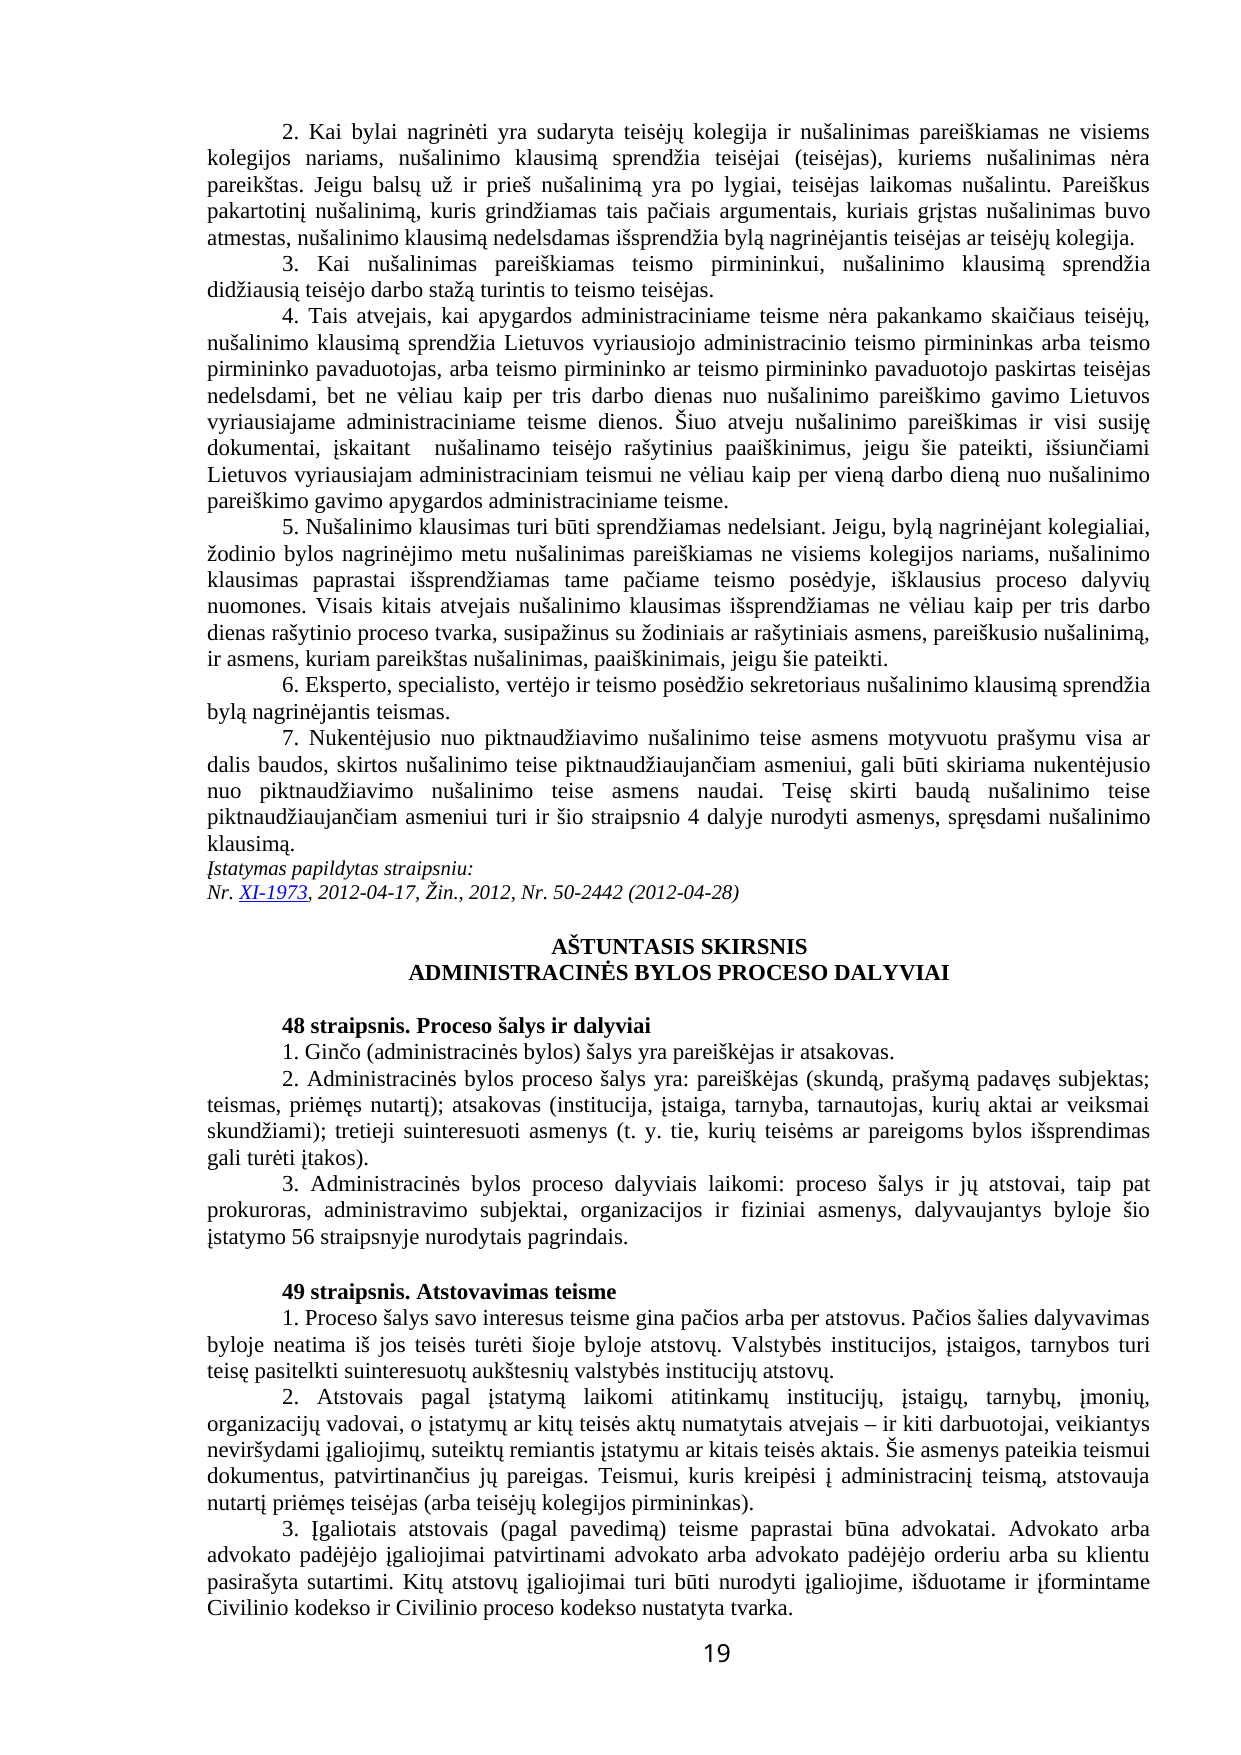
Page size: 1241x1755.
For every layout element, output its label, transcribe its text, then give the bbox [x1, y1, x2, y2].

text 7. Nukentėjusio nuo piktnaudžiavimo nušalinimo teise asmens motyvuotu prašymu visa ar dalis baudos, skirtos nušalinimo teise piktnaudžiaujančiam asmeniui, gali būti skiriama nukentėjusio nuo piktnaudžiavimo nušalinimo teise asmens naudai. Teisę skirti baudą nušalinimo teise piktnaudžiaujančiam asmeniui turi ir šio straipsnio 4 dalyje nurodyti asmenys, spręsdami nušalinimo klausimą. [207, 724, 1152, 856]
text 49 straipsnis. Atstovavimas teisme [207, 1278, 1152, 1304]
text 1. Proceso šalys savo interesus teisme gina pačios arba per atstovus. Pačios šalies dalyvavimas byloje neatima iš jos teisės turėti šioje byloje atstovų. Valstybės institucijos, įstaigos, tarnybos turi teisę pasitelkti suinteresuotų aukštesnių valstybės institucijų atstovų. [207, 1304, 1152, 1383]
text 2. Atstovais pagal įstatymą laikomi atitinkamų institucijų, įstaigų, tarnybų, įmonių, organizacijų vadovai, o įstatymų ar kitų teisės aktų numatytais atvejais – ir kiti darbuotojai, veikiantys neviršydami įgaliojimų, suteiktų remiantis įstatymu ar kitais teisės aktais. Šie asmenys pateikia teismui dokumentus, patvirtinančius jų pareigas. Teismui, kuris kreipėsi į administracinį teismą, atstovauja nutartį priėmęs teisėjas (arba teisėjų kolegijos pirmininkas). [207, 1383, 1152, 1515]
text Įstatymas papildytas straipsniu: [207, 856, 1152, 880]
text 3. Kai nušalinimas pareiškiamas teismo pirmininkui, nušalinimo klausimą sprendžia didžiausią teisėjo darbo stažą turintis to teismo teisėjas. [207, 250, 1152, 303]
text 3. Administracinės bylos proceso dalyviais laikomi: proceso šalys ir jų atstovai, taip pat prokuroras, administravimo subjektai, organizacijos ir fiziniai asmenys, dalyvaujantys byloje šio įstatymo 56 straipsnyje nurodytais pagrindais. [207, 1170, 1152, 1249]
text AŠTUNTASIS SKIRSNIS [207, 933, 1152, 959]
text 3. Įgaliotais atstovais (pagal pavedimą) teisme paprastai būna advokatai. Advokato arba advokato padėjėjo įgaliojimai patvirtinami advokato arba advokato padėjėjo orderiu arba su klientu pasirašyta sutartimi. Kitų atstovų įgaliojimai turi būti nurodyti įgaliojime, išduotame ir įformintame Civilinio kodekso ir Civilinio proceso kodekso nustatyta tvarka. [207, 1515, 1152, 1621]
text 2. Kai bylai nagrinėti yra sudaryta teisėjų kolegija ir nušalinimas pareiškiamas ne visiems kolegijos nariams, nušalinimo klausimą sprendžia teisėjai (teisėjas), kuriems nušalinimas nėra pareikštas. Jeigu balsų už ir prieš nušalinimą yra po lygiai, teisėjas laikomas nušalintu. Pareiškus pakartotinį nušalinimą, kuris grindžiamas tais pačiais argumentais, kuriais grįstas nušalinimas buvo atmestas, nušalinimo klausimą nedelsdamas išsprendžia bylą nagrinėjantis teisėjas ar teisėjų kolegija. [207, 118, 1152, 250]
text 5. Nušalinimo klausimas turi būti sprendžiamas nedelsiant. Jeigu, bylą nagrinėjant kolegialiai, žodinio bylos nagrinėjimo metu nušalinimas pareiškiamas ne visiems kolegijos nariams, nušalinimo klausimas paprastai išsprendžiamas tame pačiame teismo posėdyje, išklausius proceso dalyvių nuomones. Visais kitais atvejais nušalinimo klausimas išsprendžiamas ne vėliau kaip per tris darbo dienas rašytinio proceso tvarka, susipažinus su žodiniais ar rašytiniais asmens, pareiškusio nušalinimą, ir asmens, kuriam pareikštas nušalinimas, paaiškinimais, jeigu šie pateikti. [207, 513, 1152, 672]
text ADMINISTRACINĖS BYLOS PROCESO DALYVIAI [207, 959, 1152, 986]
text 1. Ginčo (administracinės bylos) šalys yra pareiškėjas ir atsakovas. [207, 1038, 1152, 1065]
text 4. Tais atvejais, kai apygardos administraciniame teisme nėra pakankamo skaičiaus teisėjų, nušalinimo klausimą sprendžia Lietuvos vyriausiojo administracinio teismo pirmininkas arba teismo pirmininko pavaduotojas, arba teismo pirmininko ar teismo pirmininko pavaduotojo paskirtas teisėjas nedelsdami, bet ne vėliau kaip per tris darbo dienas nuo nušalinimo pareiškimo gavimo Lietuvos vyriausiajame administraciniame teisme dienos. Šiuo atveju nušalinimo pareiškimas ir visi susiję dokumentai, įskaitant nušalinamo teisėjo rašytinius paaiškinimus, jeigu šie pateikti, išsiunčiami Lietuvos vyriausiajam administraciniam teismui ne vėliau kaip per vieną darbo dieną nuo nušalinimo pareiškimo gavimo apygardos administraciniame teisme. [207, 303, 1152, 513]
text Nr. XI-1973, 2012-04-17, Žin., 2012, Nr. 50-2442 (2012-04-28) [207, 880, 1152, 904]
text 48 straipsnis. Proceso šalys ir dalyviai [207, 1012, 1152, 1038]
text 2. Administracinės bylos proceso šalys yra: pareiškėjas (skundą, prašymą padavęs subjektas; teismas, priėmęs nutartį); atsakovas (institucija, įstaiga, tarnyba, tarnautojas, kurių aktai ar veiksmai skundžiami); tretieji suinteresuoti asmenys (t. y. tie, kurių teisėms ar pareigoms bylos išsprendimas gali turėti įtakos). [207, 1065, 1152, 1170]
text 6. Eksperto, specialisto, vertėjo ir teismo posėdžio sekretoriaus nušalinimo klausimą sprendžia bylą nagrinėjantis teismas. [207, 672, 1152, 724]
